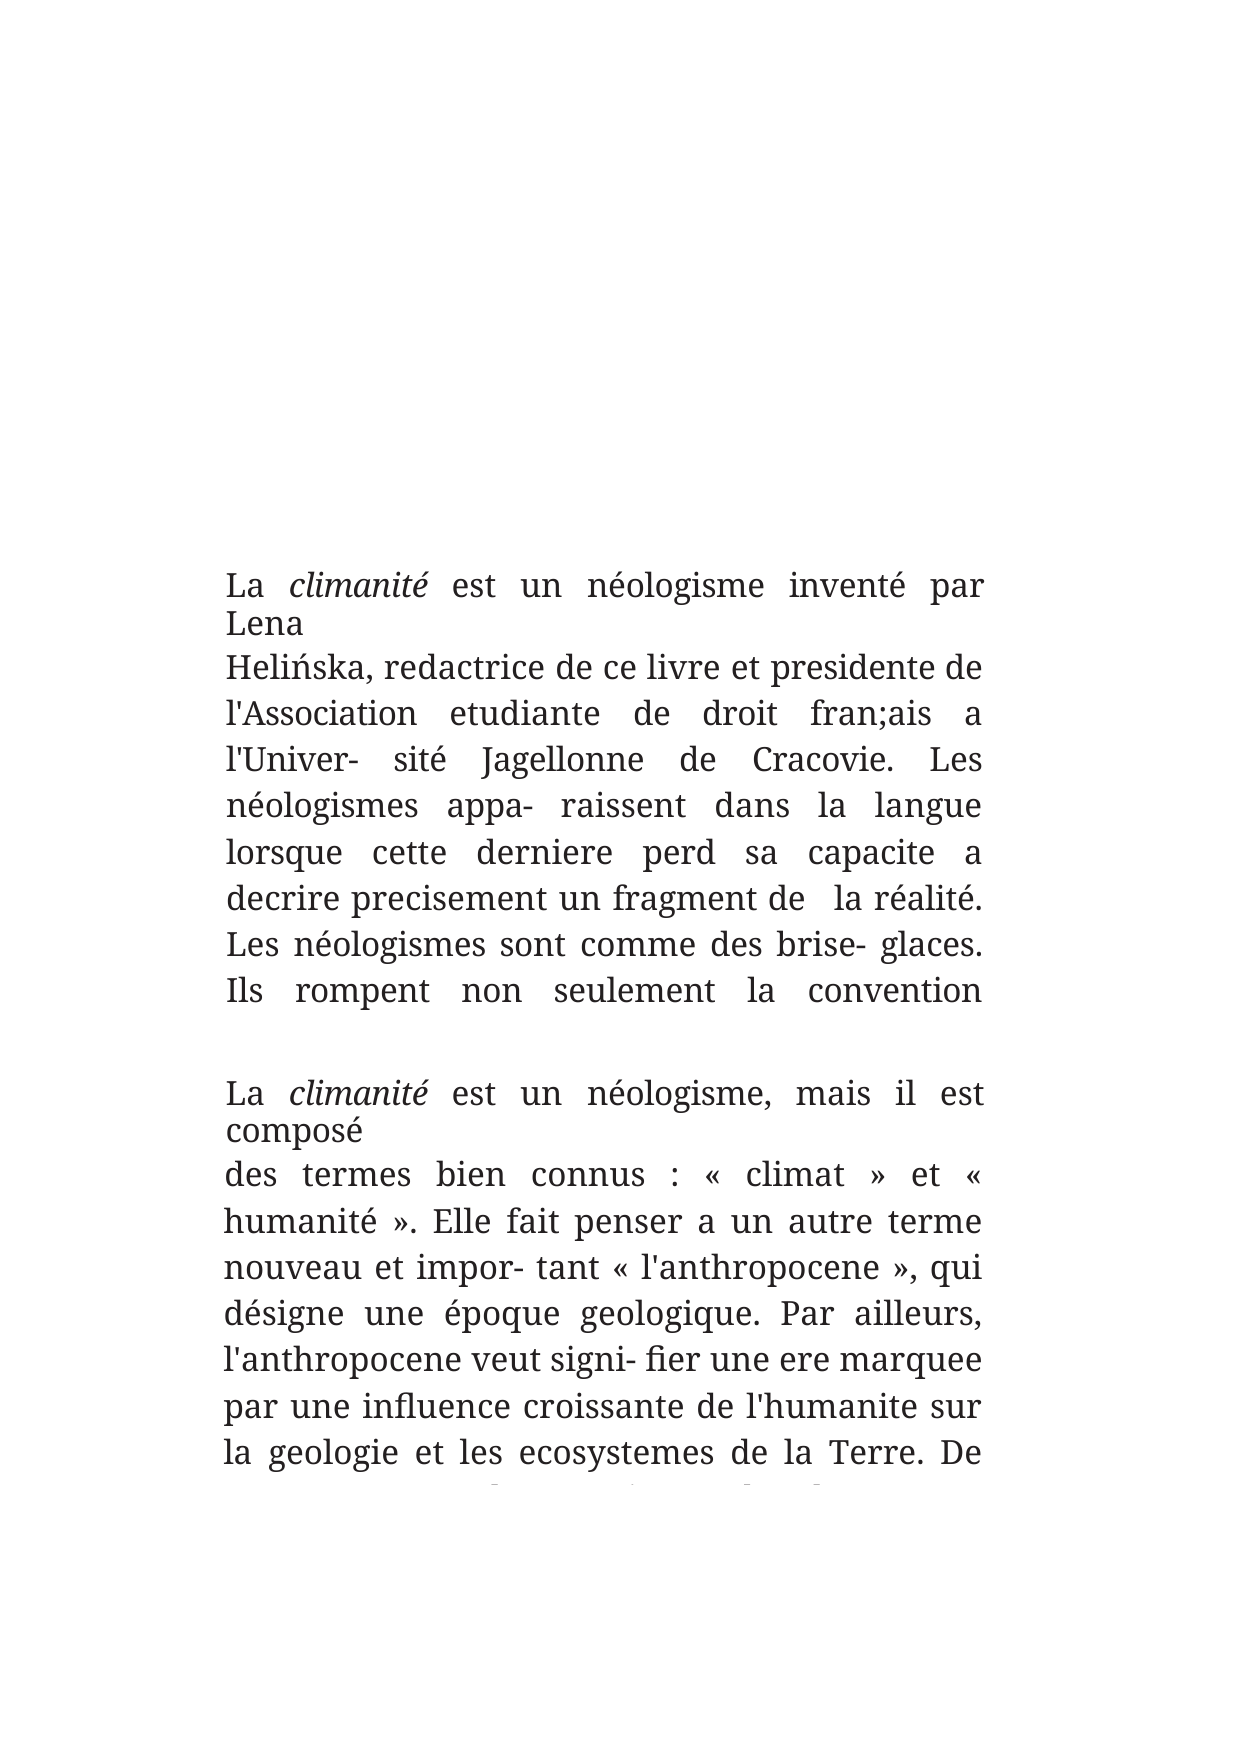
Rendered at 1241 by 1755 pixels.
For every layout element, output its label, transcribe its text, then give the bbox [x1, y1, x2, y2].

text La climanité est un néologisme inventé par Lena [225, 568, 985, 642]
text Helińska, redactrice de ce livre et presidente de l'Association etudiante de droit fran;ais a l'Univer- sité Jagellonne de Cracovie. Les néologismes appa- raissent dans la langue lorsque cette derniere perd sa capacite a decrire precisement un fragment de la réalité. Les néologismes sont comme des brise- glaces. Ils rompent non seulement la convention terminologique deja existante mais créent aussi une nouvelle réalité conceptuelle. [225, 643, 983, 1023]
text des termes bien connus : « climat » et « humanité ». Elle fait penser a un autre terme nouveau et impor- tant « l'anthropocene », qui désigne une époque geologique. Par ailleurs, l'anthropocene veut signi- fier une ere marquee par une influence croissante de l'humanite sur la geologie et les ecosystemes de la Terre. De meme que la notion d'anthropocene révolutionne la science (géologie, écologie, clima- [223, 1151, 983, 1484]
text La climanité est un néologisme, mais il est composé [225, 1076, 984, 1150]
